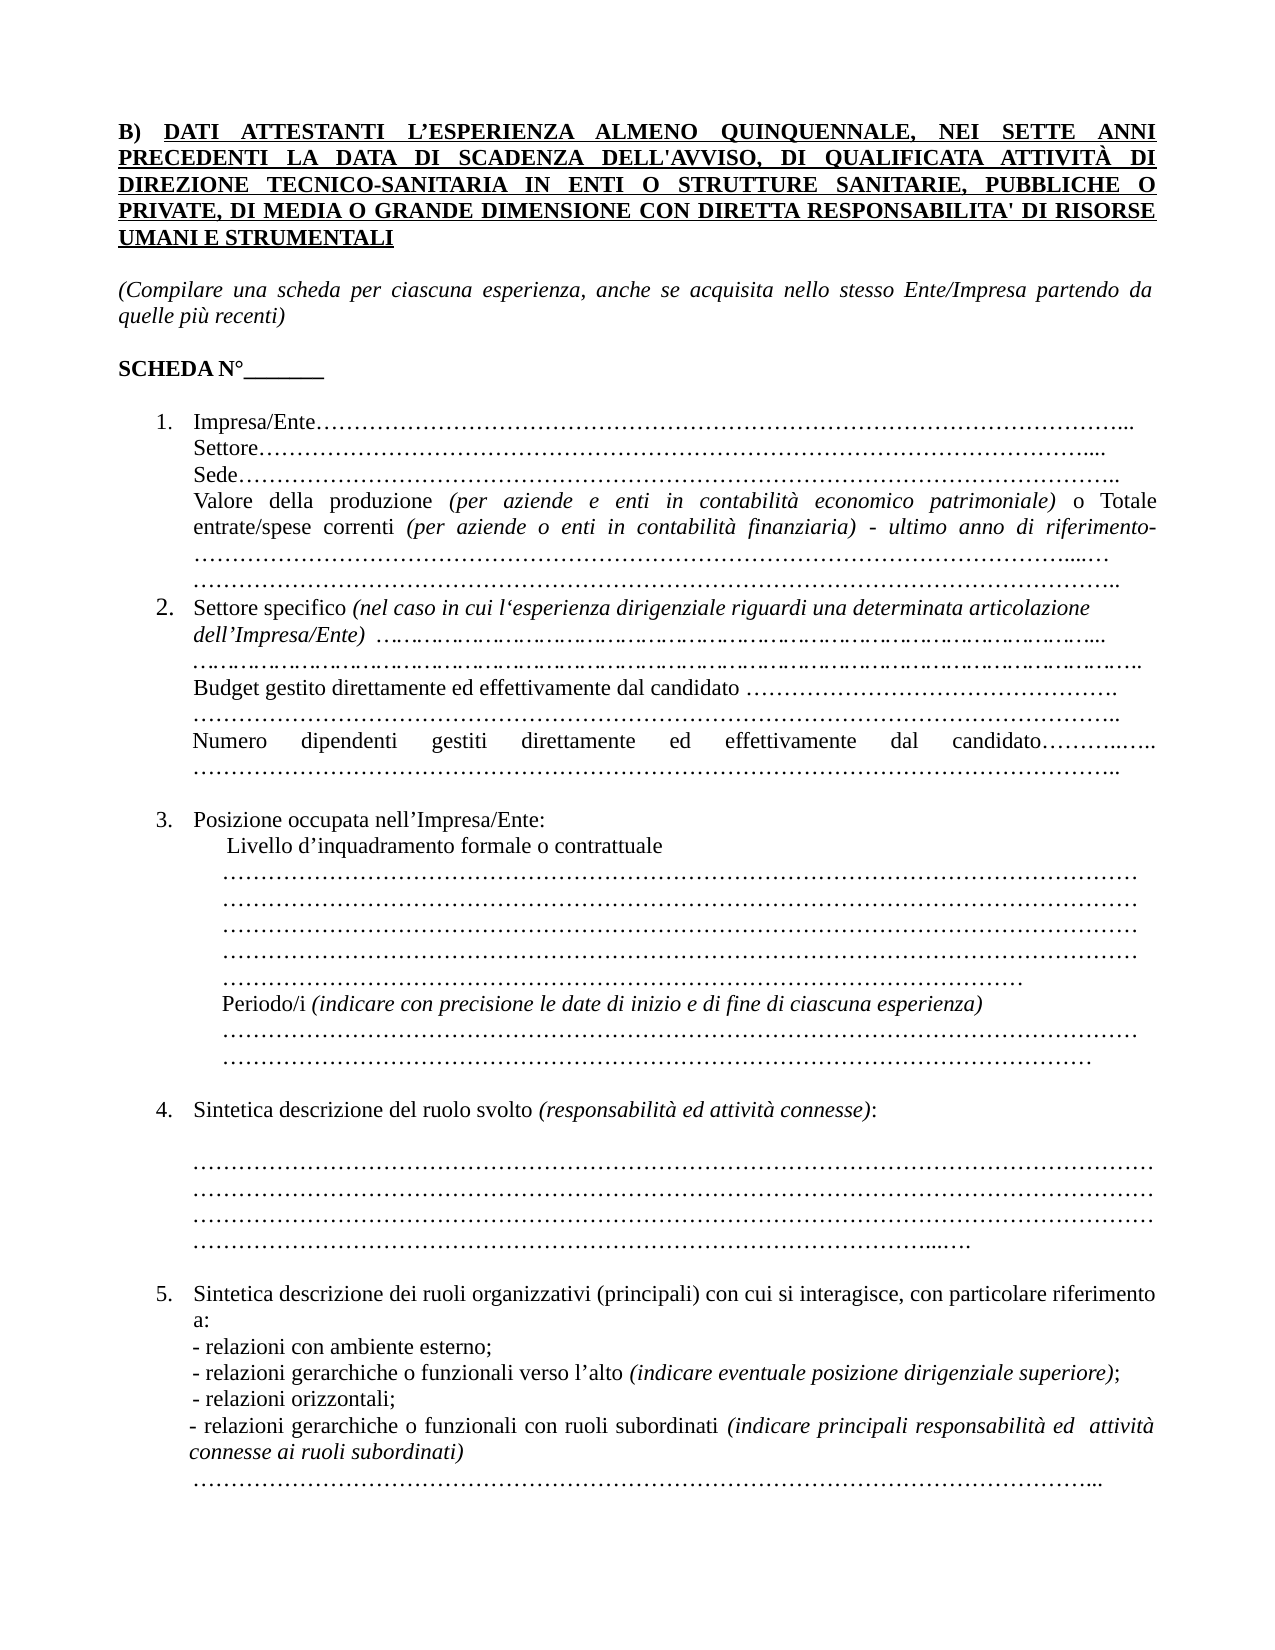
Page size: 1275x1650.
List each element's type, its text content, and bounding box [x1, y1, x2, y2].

text Periodo/i (indicare con precisione le date di inizio e di fine di ciascuna esperienza) [222, 990, 1157, 1017]
list Posizione occupata nell’Impresa/Ente: [156, 806, 1157, 832]
list Settore……………………………………………………………………………………………….... [156, 434, 1157, 461]
text PRIVATE, DI MEDIA O GRANDE DIMENSIONE CON DIRETTA RESPONSABILITA' DI RISORSE [118, 195, 1157, 220]
text Numero dipendenti gestiti direttamente ed effettivamente dal candidato………..….. ………………………………………………………………………………………………………….. [118, 727, 1157, 779]
list Sintetica descrizione dei ruoli organizzativi (principali) con cui si interagisce, con particolare riferimento a: [156, 1280, 1157, 1333]
list Sede…………………………………………………………………………………………………….. Valore della produzione (per aziende e enti in contabilità economico patrimoniale) o Totale entrate/spese correnti (per aziende o enti in contabilità finanziaria) - ultimo anno di riferimento-……………………………………………………………………………………………………....… [156, 461, 1157, 566]
text DIREZIONE TECNICO-SANITARIA IN ENTI O STRUTTURE SANITARIE, PUBBLICHE O [118, 169, 1157, 194]
text ……………………………………………………………………………………………………………………………………………………………………………………………………………… [222, 1017, 1157, 1069]
text ………………………………………………………………………………………………………….. [118, 700, 1157, 727]
text ………………………………………………………………………………………………………... [118, 1464, 1157, 1491]
list Sintetica descrizione del ruolo svolto (responsabilità ed attività connesse): [156, 1096, 1157, 1122]
list Impresa/Ente……………………………………………………………………………………………... [156, 408, 1157, 434]
text - relazioni gerarchiche o funzionali verso l’alto (indicare eventuale posizione dirigenziale superiore); [118, 1359, 1157, 1386]
text SCHEDA N°_______ [118, 355, 1157, 382]
text UMANI E STRUMENTALI [118, 221, 1157, 250]
text Livello d’inquadramento formale o contrattuale [118, 832, 1157, 858]
text (Compilare una scheda per ciascuna esperienza, anche se acquisita nello stesso Ente/Impresa partendo da quelle più recenti) [118, 276, 1157, 329]
text - relazioni gerarchiche o funzionali con ruoli subordinati (indicare principali responsabilità ed attività connesse ai ruoli subordinati) [189, 1412, 1157, 1464]
text - relazioni con ambiente esterno; [118, 1333, 1157, 1359]
list Settore specifico (nel caso in cui l‘esperienza dirigenziale riguardi una determinata articolazione dell’Impresa/Ente) ……………………………………………………………………………………………...…………………………………………………………………………………………………………………………..Budget gestito direttamente ed effettivamente dal candidato …………………………………………. [156, 592, 1157, 700]
text ……………………………………………………………………………………………………………………………………………………………………………………………………………………………………………………………………………………………………………………………………………………………………………………………………………………………………………………………………………………………………………………………………… [222, 858, 1157, 990]
text B) DATI ATTESTANTI L’ESPERIENZA ALMENO QUINQUENNALE, NEI SETTE ANNI PRECEDENTI LA DATA DI SCADENZA DELL'AVVISO, DI QUALIFICATA ATTIVITÀ DI [118, 118, 1157, 167]
text ………………………………………………………………………………………………………….. [118, 566, 1157, 592]
text - relazioni orizzontali; [118, 1386, 1157, 1412]
text ……………………………………………………………………………………………………………………………………………………………………………………………………………………………………………………………………………………………………………………………………………………………………………………………………………………………………...…. [192, 1122, 1157, 1254]
